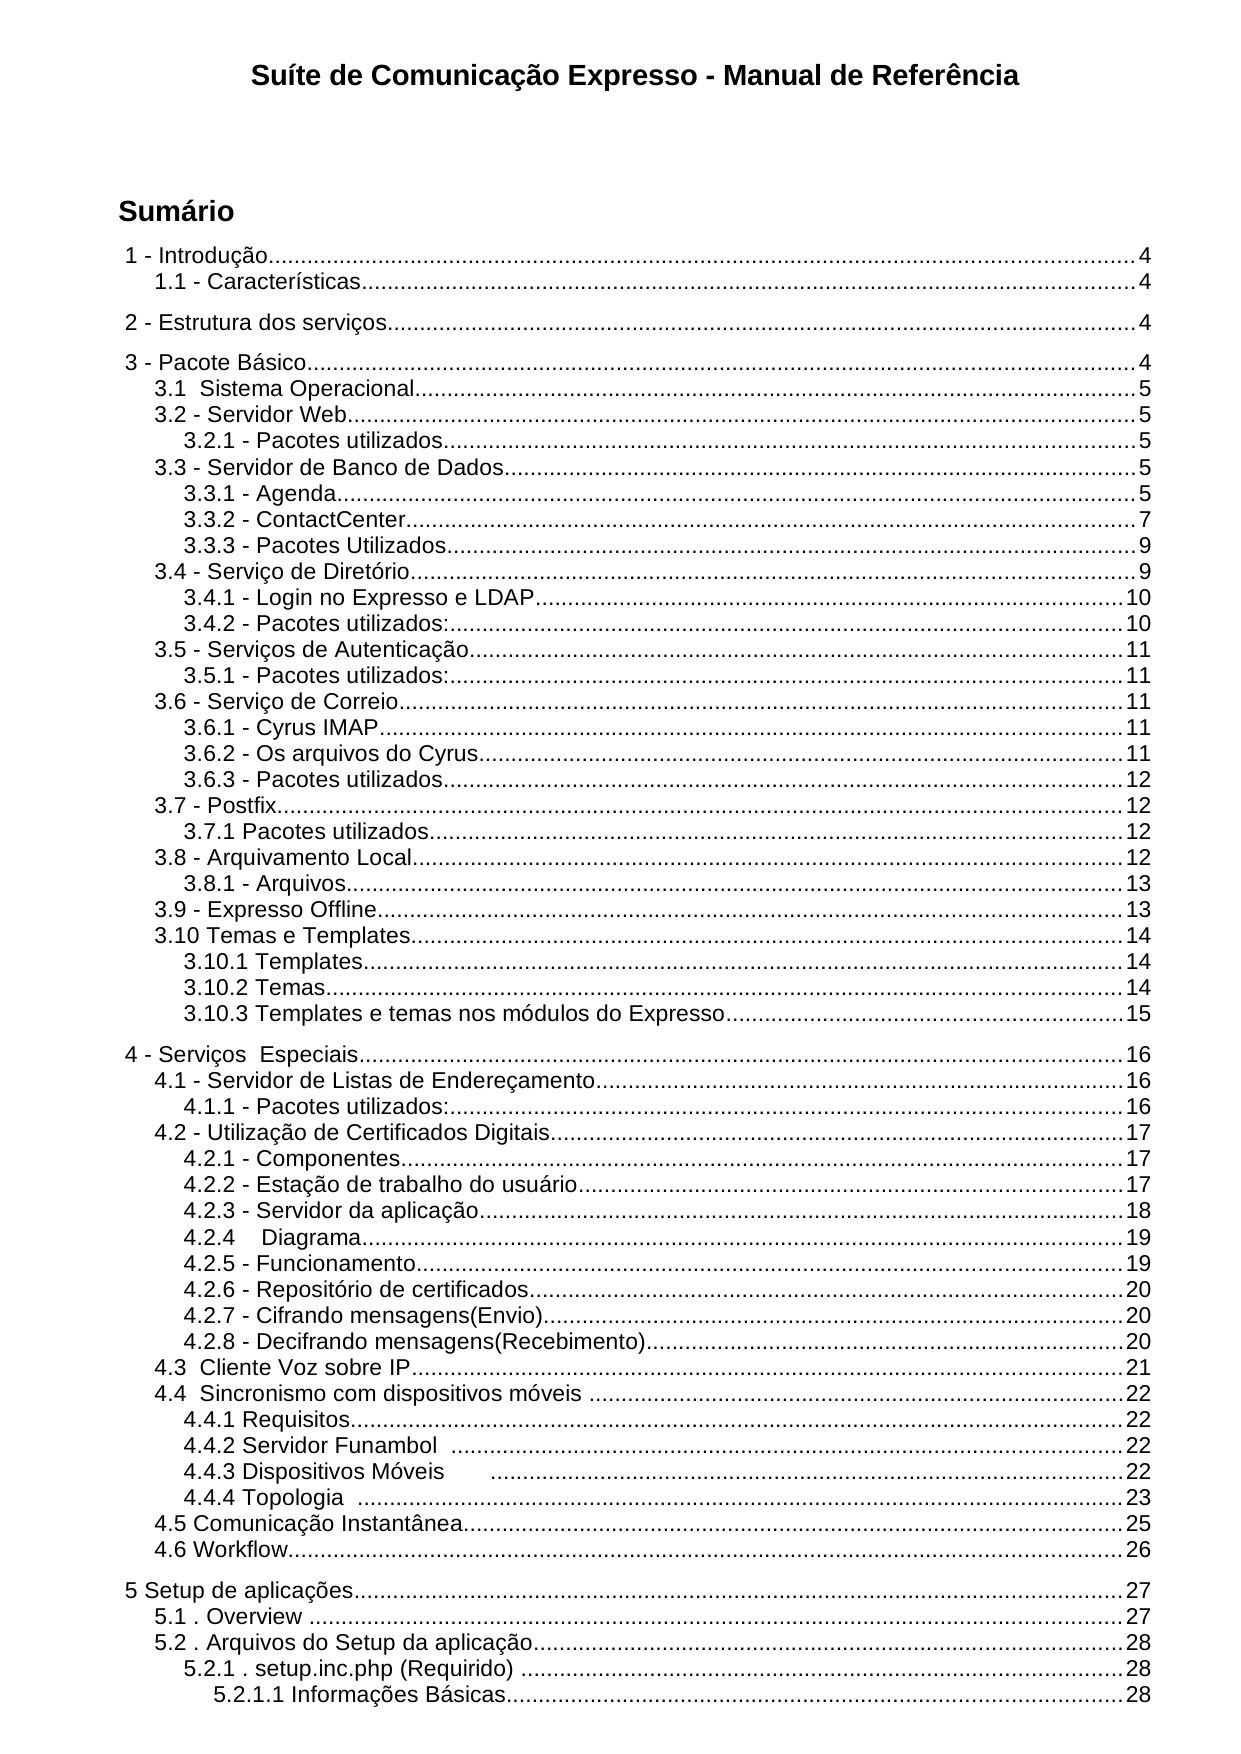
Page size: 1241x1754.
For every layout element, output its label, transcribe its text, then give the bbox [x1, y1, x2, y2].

text 3.10 Temas e Templates 14 [148, 923, 1152, 949]
text 3.7.1 Pacotes utilizados 12 [177, 818, 1152, 844]
text 4.1 - Servidor de Listas de Endereçamento 16 [148, 1068, 1152, 1094]
text 4.6 Workflow 26 [148, 1536, 1152, 1562]
text 5 Setup de aplicações 27 [118, 1577, 1152, 1603]
text 4.2.5 - Funcionamento 19 [177, 1250, 1152, 1276]
text 1.1 - Características 4 [148, 268, 1152, 294]
text 4.4.1 Requisitos 22 [177, 1406, 1152, 1432]
text 3.7 - Postfix 12 [148, 792, 1152, 818]
text 4.4.4 Topologia 23 [177, 1484, 1152, 1510]
text 3.6.3 - Pacotes utilizados 12 [177, 766, 1152, 792]
text 3.8 - Arquivamento Local 12 [148, 844, 1152, 871]
text 3.6 - Serviço de Correio 11 [148, 688, 1152, 714]
text 3.9 - Expresso Offline 13 [148, 897, 1152, 923]
text 3.6.1 - Cyrus IMAP 11 [177, 714, 1152, 740]
text 5.2.1 . setup.inc.php (Requirido) 28 [177, 1655, 1152, 1681]
text 4.1.1 - Pacotes utilizados: 16 [177, 1094, 1152, 1120]
text Suíte de Comunicação Expresso - Manual de Referência [118, 59, 1152, 92]
text 3 - Pacote Básico 4 [118, 350, 1152, 376]
text 3.10.1 Templates 14 [177, 949, 1152, 975]
text 4.5 Comunicação Instantânea 25 [148, 1510, 1152, 1536]
text 3.10.2 Temas 14 [177, 975, 1152, 1001]
text 4.2.3 - Servidor da aplicação 18 [177, 1198, 1152, 1224]
text 1 - Introdução 4 [118, 242, 1152, 268]
text 5.1 . Overview 27 [148, 1603, 1152, 1629]
subtitle Sumário [118, 195, 1152, 227]
text 4.2.4 Diagrama 19 [177, 1224, 1152, 1250]
text 3.5 - Serviços de Autenticação 11 [148, 636, 1152, 662]
text 4.2.2 - Estação de trabalho do usuário 17 [177, 1172, 1152, 1198]
text 4.4.3 Dispositivos Móveis 22 [177, 1458, 1152, 1484]
text 4.2.7 - Cifrando mensagens(Envio) 20 [177, 1302, 1152, 1328]
text 4.4.2 Servidor Funambol 22 [177, 1432, 1152, 1458]
text 5.2.1.1 Informações Básicas 28 [207, 1681, 1152, 1707]
text 3.6.2 - Os arquivos do Cyrus 11 [177, 740, 1152, 766]
text 4.2.1 - Componentes 17 [177, 1146, 1152, 1172]
text 3.2.1 - Pacotes utilizados 5 [177, 428, 1152, 454]
text 5.2 . Arquivos do Setup da aplicação 28 [148, 1629, 1152, 1655]
text 4.2.8 - Decifrando mensagens(Recebimento) 20 [177, 1328, 1152, 1354]
text 3.4 - Serviço de Diretório 9 [148, 558, 1152, 584]
text 3.1 Sistema Operacional 5 [148, 376, 1152, 402]
text 3.8.1 - Arquivos 13 [177, 871, 1152, 897]
text 4.2.6 - Repositório de certificados 20 [177, 1276, 1152, 1302]
text 3.3.2 - ContactCenter 7 [177, 506, 1152, 532]
text 4.3 Cliente Voz sobre IP 21 [148, 1354, 1152, 1380]
text 4 - Serviços Especiais 16 [118, 1042, 1152, 1068]
text 4.4 Sincronismo com dispositivos móveis 22 [148, 1380, 1152, 1406]
text 3.3.1 - Agenda 5 [177, 480, 1152, 506]
text 2 - Estrutura dos serviços 4 [118, 309, 1152, 335]
text 3.4.1 - Login no Expresso e LDAP 10 [177, 584, 1152, 610]
text 3.5.1 - Pacotes utilizados: 11 [177, 662, 1152, 688]
text 3.4.2 - Pacotes utilizados: 10 [177, 610, 1152, 636]
text 3.2 - Servidor Web 5 [148, 402, 1152, 428]
text 4.2 - Utilização de Certificados Digitais 17 [148, 1120, 1152, 1146]
text 3.10.3 Templates e temas nos módulos do Expresso 15 [177, 1001, 1152, 1027]
text 3.3 - Servidor de Banco de Dados 5 [148, 454, 1152, 480]
text 3.3.3 - Pacotes Utilizados 9 [177, 532, 1152, 558]
